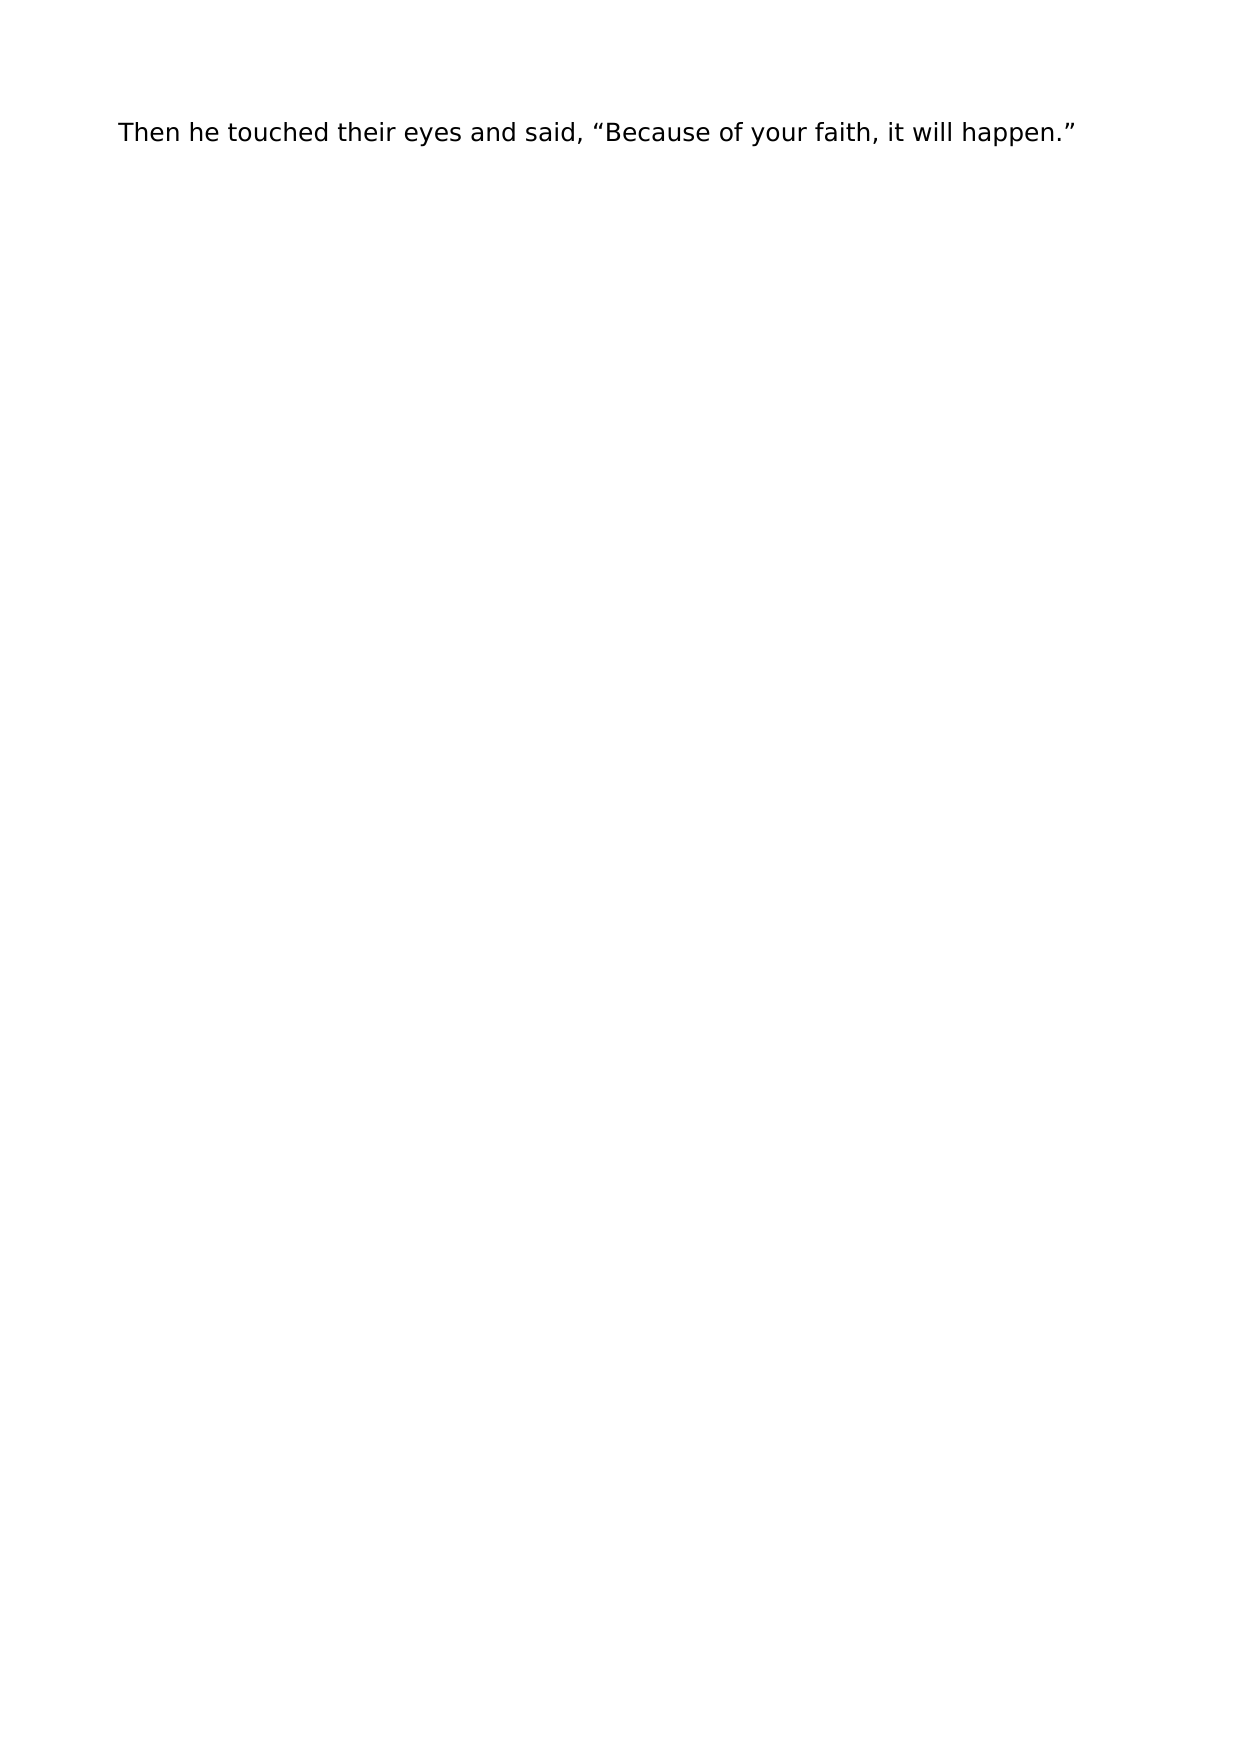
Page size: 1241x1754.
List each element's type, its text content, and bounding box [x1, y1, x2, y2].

text Then he touched their eyes and said, “Because of your faith, it will happen.” [118, 118, 1122, 147]
